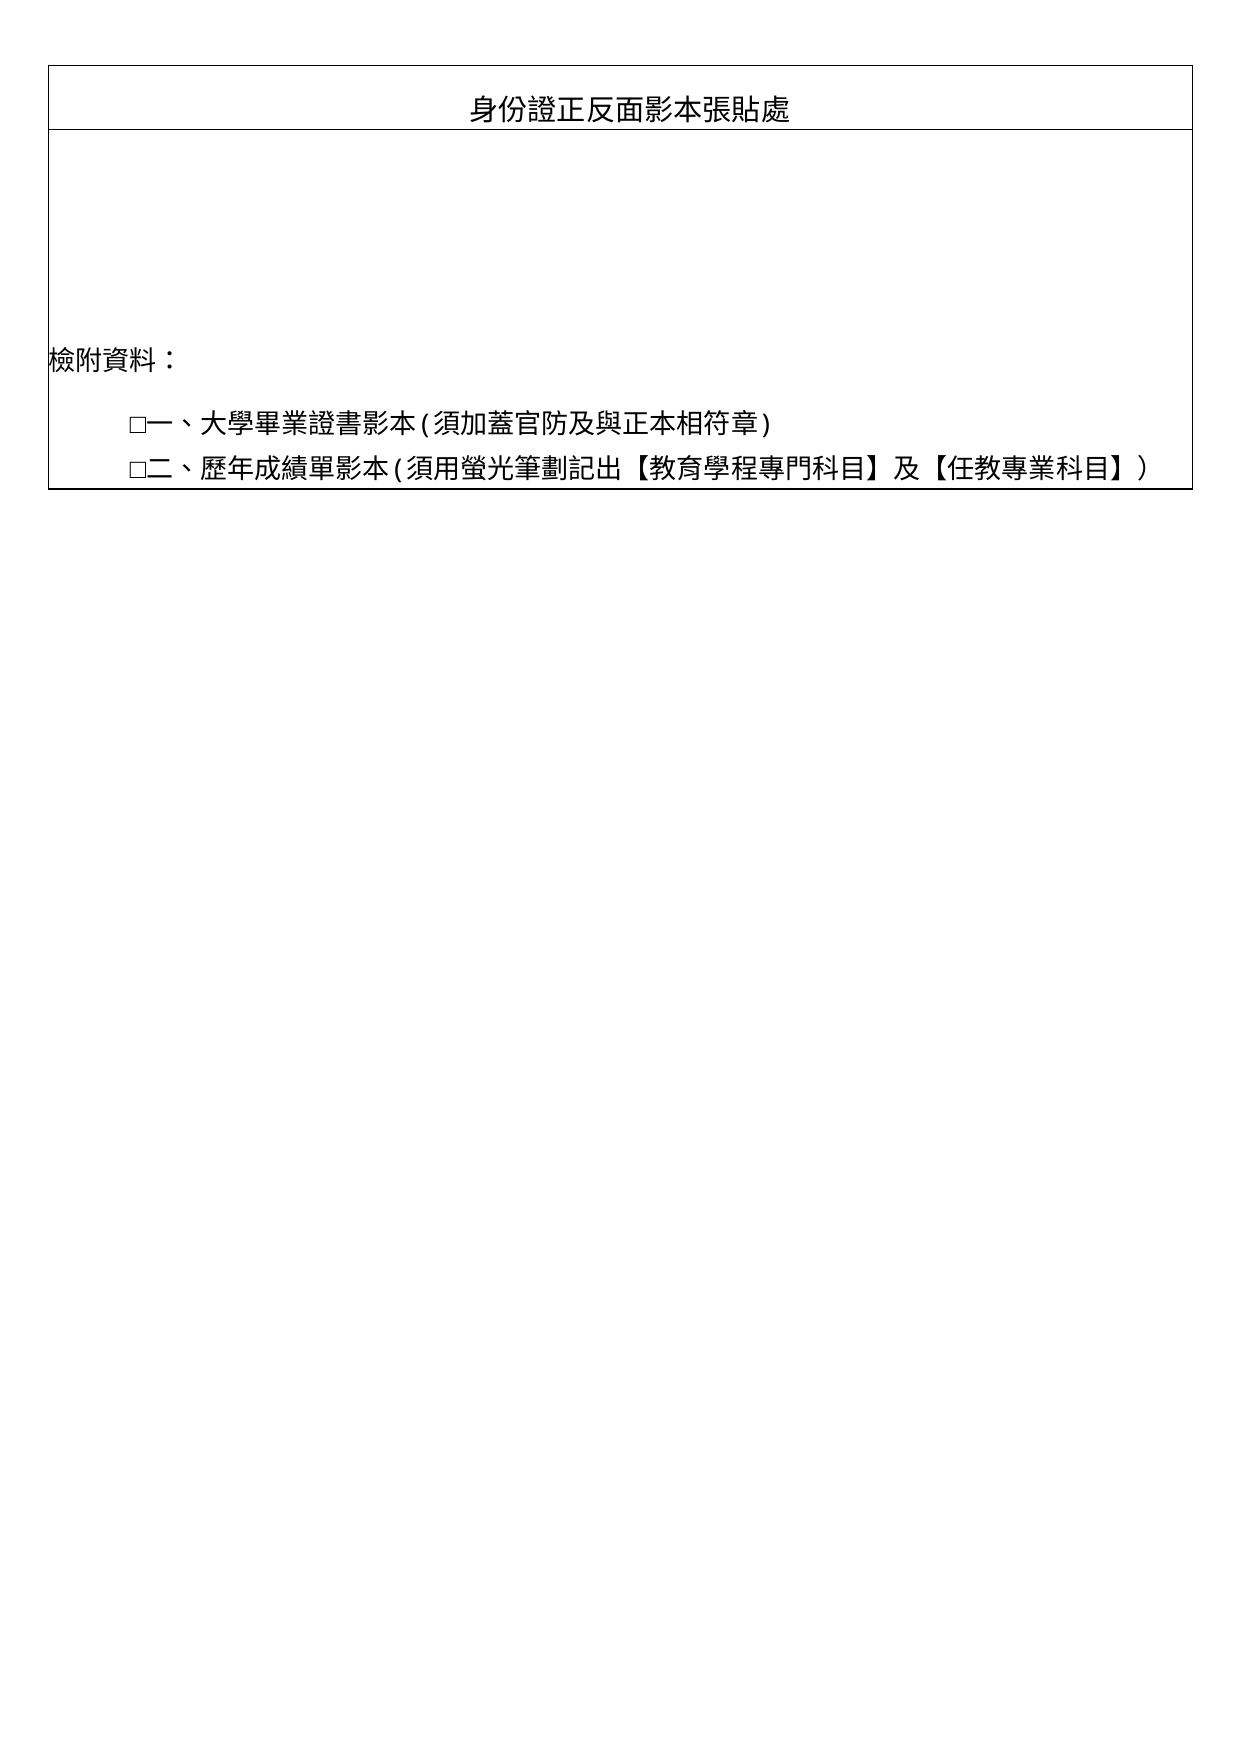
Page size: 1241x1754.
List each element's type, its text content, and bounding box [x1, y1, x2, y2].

table_cell 檢附資料： □一、大學畢業證書影本(須加蓋官防及與正本相符章) □二、歷年成績單影本(須用螢光筆劃記出【教育學程專門科目】及【任教專業科目】） [49, 130, 1192, 488]
table_cell 身份證正反面影本張貼處 [49, 66, 1192, 128]
